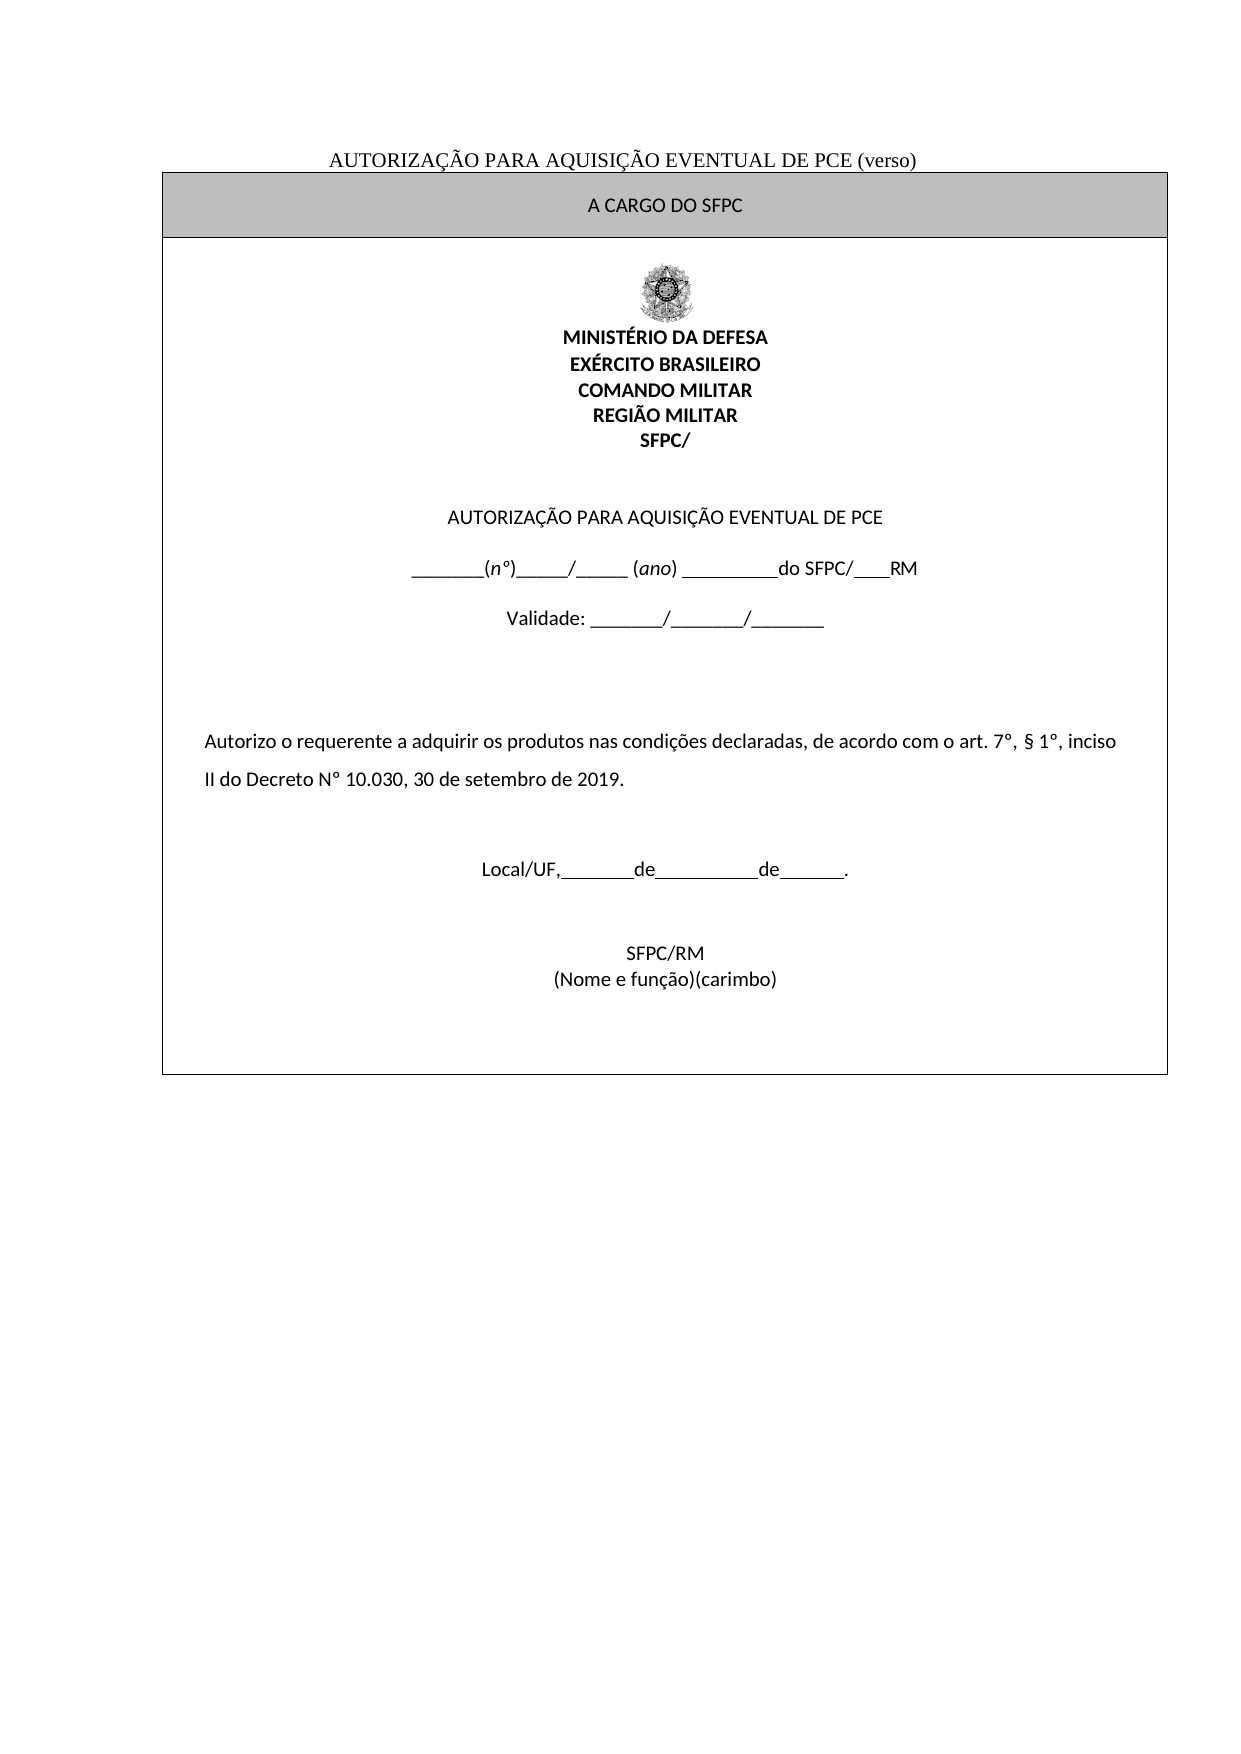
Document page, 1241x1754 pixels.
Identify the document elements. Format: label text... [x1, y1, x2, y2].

picture [640, 263, 694, 323]
table_cell MINISTÉRIO DA DEFESA EXÉRCITO BRASILEIRO COMANDO MILITAR REGIÃO MILITAR SFPC/ AUTORIZAÇÃO PARA AQUISIÇÃO EVENTUAL DE PCE _______(nº)_____/_____ (ano) do SFPC/ RM Validade: _______/_______/_______ Autorizo o requerente a adquirir os produtos nas condições declaradas, de acordo com o art. 7º, § 1º, inciso II do Decreto Nº 10.030, 30 de setembro de 2019. Local/UF, de de . SFPC/RM (Nome e função)(carimbo) [163, 238, 1167, 1074]
text AUTORIZAÇÃO PARA AQUISIÇÃO EVENTUAL DE PCE (verso) [177, 148, 1063, 172]
table_header A CARGO DO SFPC [163, 173, 1167, 237]
